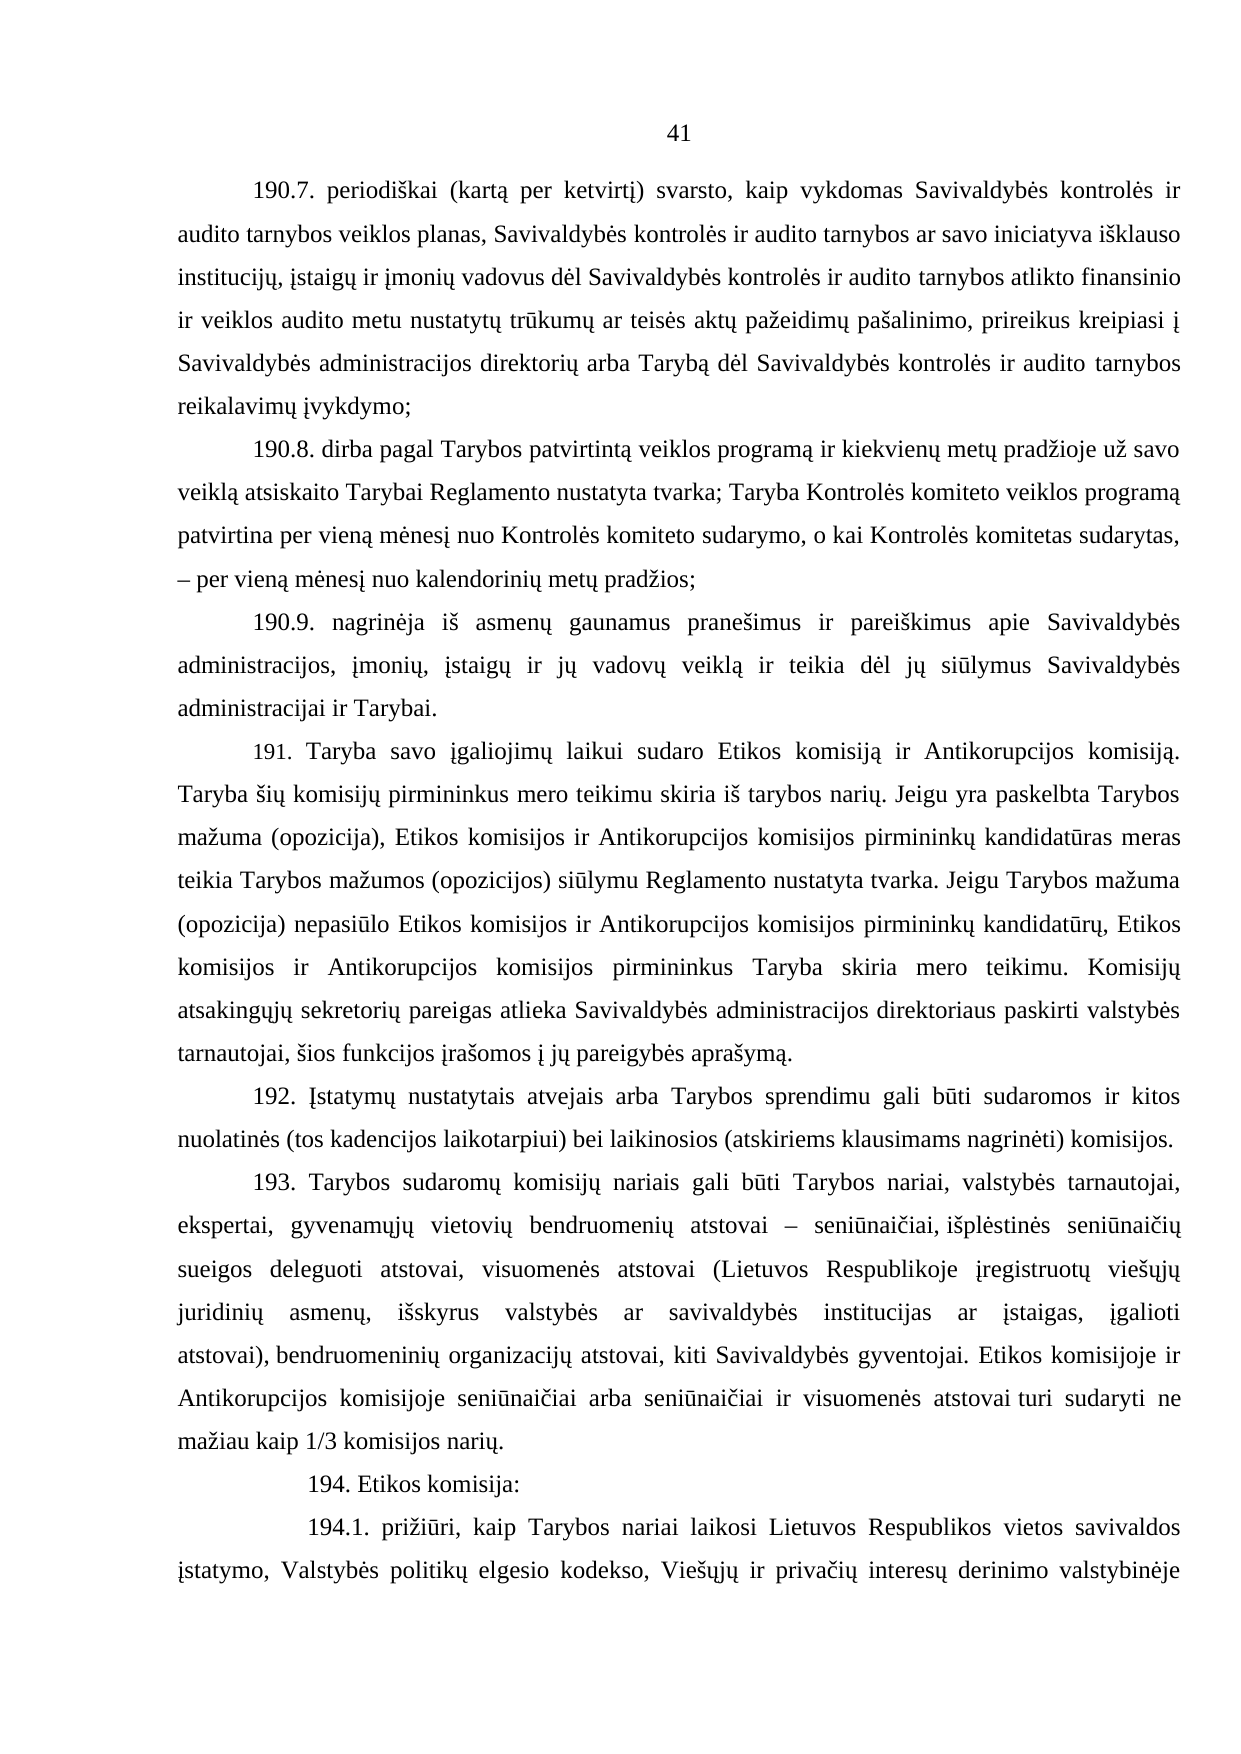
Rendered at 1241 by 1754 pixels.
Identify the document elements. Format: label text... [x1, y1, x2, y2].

text 192. Įstatymų nustatytais atvejais arba Tarybos sprendimu gali būti sudaromos ir kitos nuolatinės (tos kadencijos laikotarpiui) bei laikinosios (atskiriems klausimams nagrinėti) komisijos. [177, 1081, 1181, 1153]
text 190.8. dirba pagal Tarybos patvirtintą veiklos programą ir kiekvienų metų pradžioje už savo veiklą atsiskaito Tarybai Reglamento nustatyta tvarka; Taryba Kontrolės komiteto veiklos programą patvirtina per vieną mėnesį nuo Kontrolės komiteto sudarymo, o kai Kontrolės komitetas sudarytas, – per vieną mėnesį nuo kalendorinių metų pradžios; [177, 434, 1181, 592]
text 190.7. periodiškai (kartą per ketvirtį) svarsto, kaip vykdomas Savivaldybės kontrolės ir audito tarnybos veiklos planas, Savivaldybės kontrolės ir audito tarnybos ar savo iniciatyva išklauso institucijų, įstaigų ir įmonių vadovus dėl Savivaldybės kontrolės ir audito tarnybos atlikto finansinio ir veiklos audito metu nustatytų trūkumų ar teisės aktų pažeidimų pašalinimo, prireikus kreipiasi į Savivaldybės administracijos direktorių arba Tarybą dėl Savivaldybės kontrolės ir audito tarnybos reikalavimų įvykdymo; [177, 176, 1181, 420]
text 191. Taryba savo įgaliojimų laikui sudaro Etikos komisiją ir Antikorupcijos komisiją. Taryba šių komisijų pirmininkus mero teikimu skiria iš tarybos narių. Jeigu yra paskelbta Tarybos mažuma (opozicija), Etikos komisijos ir Antikorupcijos komisijos pirmininkų kandidatūras meras teikia Tarybos mažumos (opozicijos) siūlymu Reglamento nustatyta tvarka. Jeigu Tarybos mažuma (opozicija) nepasiūlo Etikos komisijos ir Antikorupcijos komisijos pirmininkų kandidatūrų, Etikos komisijos ir Antikorupcijos komisijos pirmininkus Taryba skiria mero teikimu. Komisijų atsakingųjų sekretorių pareigas atlieka Savivaldybės administracijos direktoriaus paskirti valstybės tarnautojai, šios funkcijos įrašomos į jų pareigybės aprašymą. [177, 736, 1181, 1067]
text 194.1. prižiūri, kaip Tarybos nariai laikosi Lietuvos Respublikos vietos savivaldos įstatymo, Valstybės politikų elgesio kodekso, Viešųjų ir privačių interesų derinimo valstybinėje [177, 1512, 1181, 1584]
text 193. Tarybos sudaromų komisijų nariais gali būti Tarybos nariai, valstybės tarnautojai, ekspertai, gyvenamųjų vietovių bendruomenių atstovai – seniūnaičiai, išplėstinės seniūnaičių sueigos deleguoti atstovai, visuomenės atstovai (Lietuvos Respublikoje įregistruotų viešųjų juridinių asmenų, išskyrus valstybės ar savivaldybės institucijas ar įstaigas, įgalioti atstovai), bendruomeninių organizacijų atstovai, kiti Savivaldybės gyventojai. Etikos komisijoje ir Antikorupcijos komisijoje seniūnaičiai arba seniūnaičiai ir visuomenės atstovai turi sudaryti ne mažiau kaip 1/3 komisijos narių. [177, 1167, 1181, 1455]
text 190.9. nagrinėja iš asmenų gaunamus pranešimus ir pareiškimus apie Savivaldybės administracijos, įmonių, įstaigų ir jų vadovų veiklą ir teikia dėl jų siūlymus Savivaldybės administracijai ir Tarybai. [177, 607, 1181, 722]
text 194. Etikos komisija: [177, 1469, 1181, 1498]
